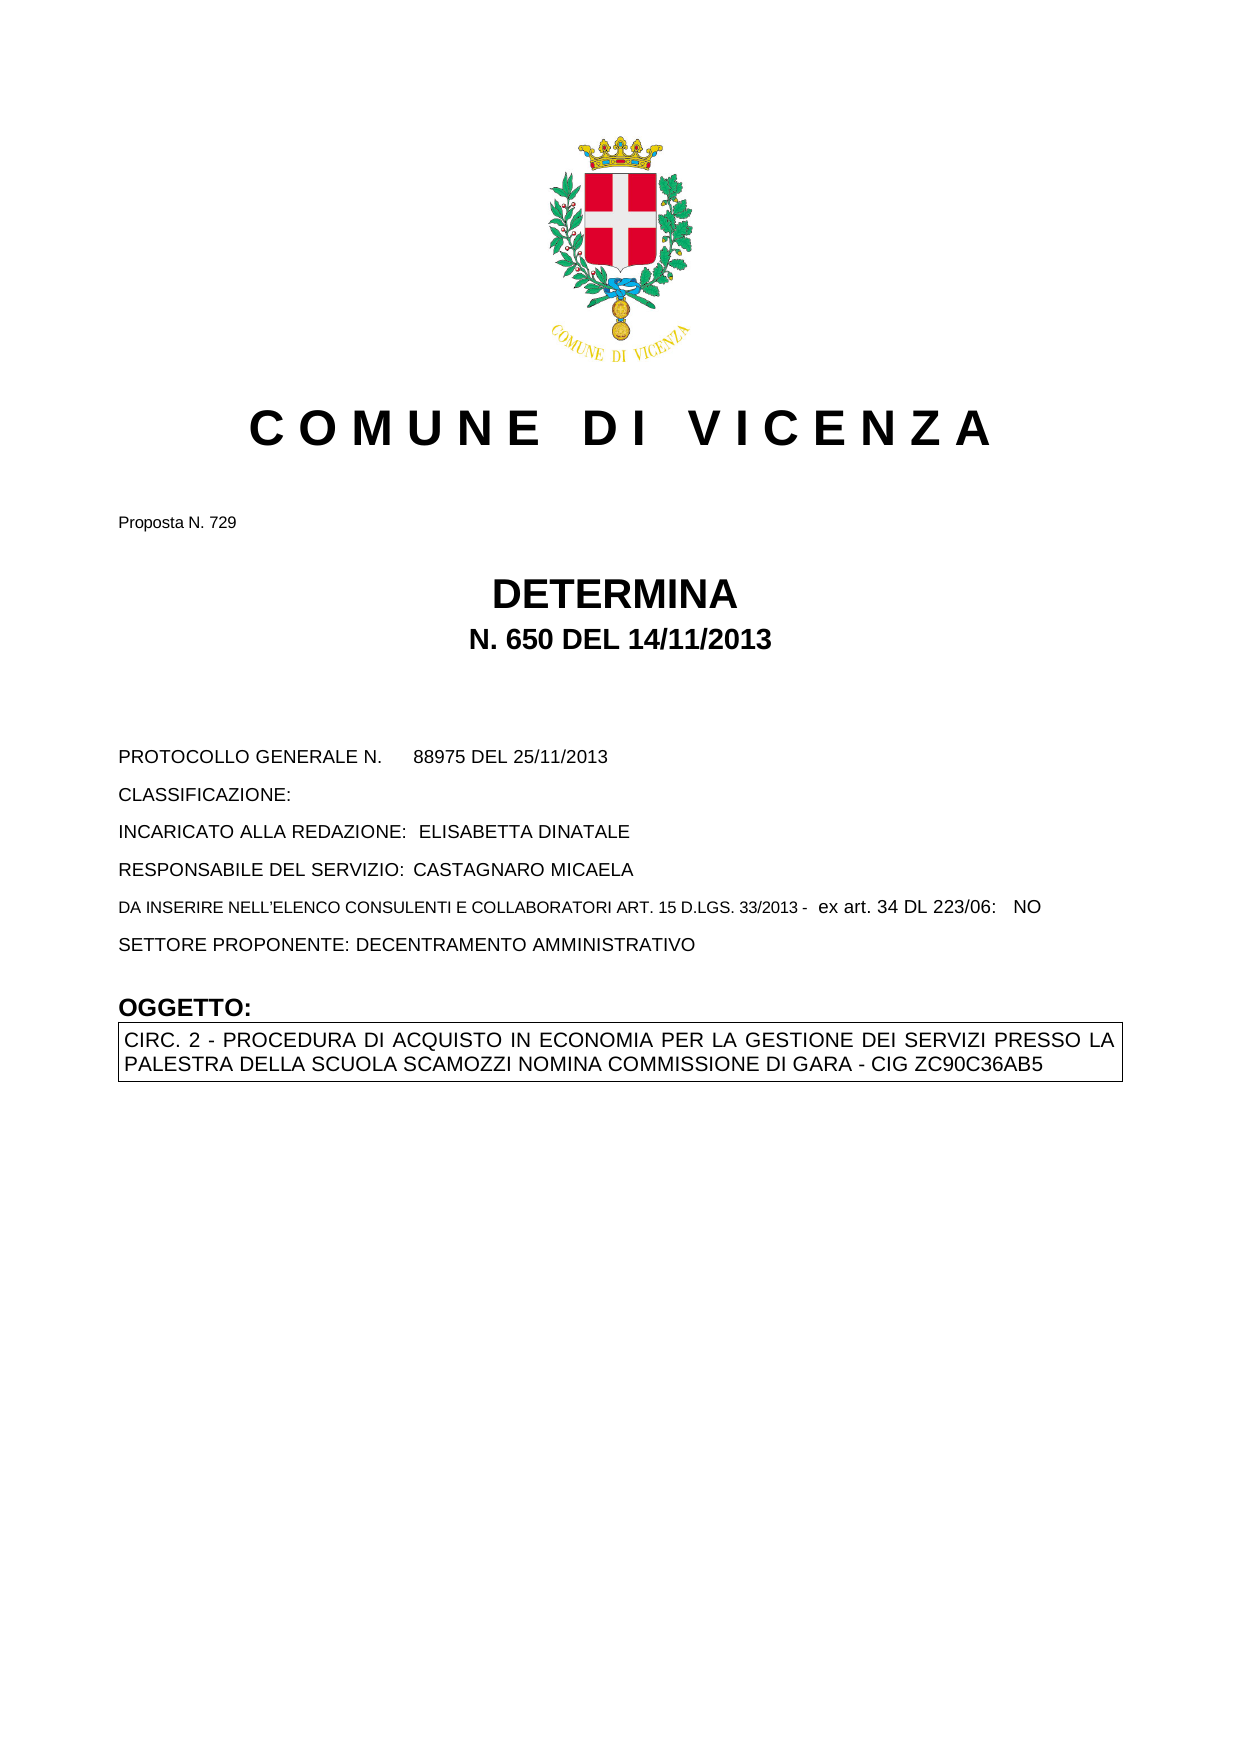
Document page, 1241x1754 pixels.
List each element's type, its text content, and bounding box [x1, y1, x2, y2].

table_header CIRC. 2 - PROCEDURA DI ACQUISTO IN ECONOMIA PER LA GESTIONE DEI SERVIZI PRESSO LA PALESTRA DELLA SCUOLA SCAMOZZI NOMINA COMMISSIONE DI GARA - CIG ZC90C36AB5 [119, 1023, 1122, 1081]
text INCARICATO ALLA REDAZIONE: ELISABETTA DINATALE [118, 805, 1122, 843]
text SETTORE PROPONENTE: DECENTRAMENTO AMMINISTRATIVO [118, 918, 1122, 955]
picture [547, 136, 693, 362]
text PROTOCOLLO GENERALE N. 88975 DEL 25/11/2013 [118, 730, 1122, 768]
text Proposta N. 729 [118, 495, 1122, 532]
text N. 650 DEL 14/11/2013 [118, 618, 1122, 655]
text DETERMINA [118, 570, 1122, 618]
table_header [118, 456, 1122, 495]
text CLASSIFICAZIONE: [118, 768, 1122, 805]
text RESPONSABILE DEL SERVIZIO: CASTAGNARO MICAELA [118, 843, 1122, 880]
text OGGETTO: [118, 993, 1122, 1022]
text C O M U N E D I V I C E N Z A [118, 399, 1122, 456]
text DA INSERIRE NELL’ELENCO CONSULENTI E COLLABORATORI ART. 15 D.LGS. 33/2013 - ex art. 34 DL 223/06: NO [118, 880, 1122, 918]
